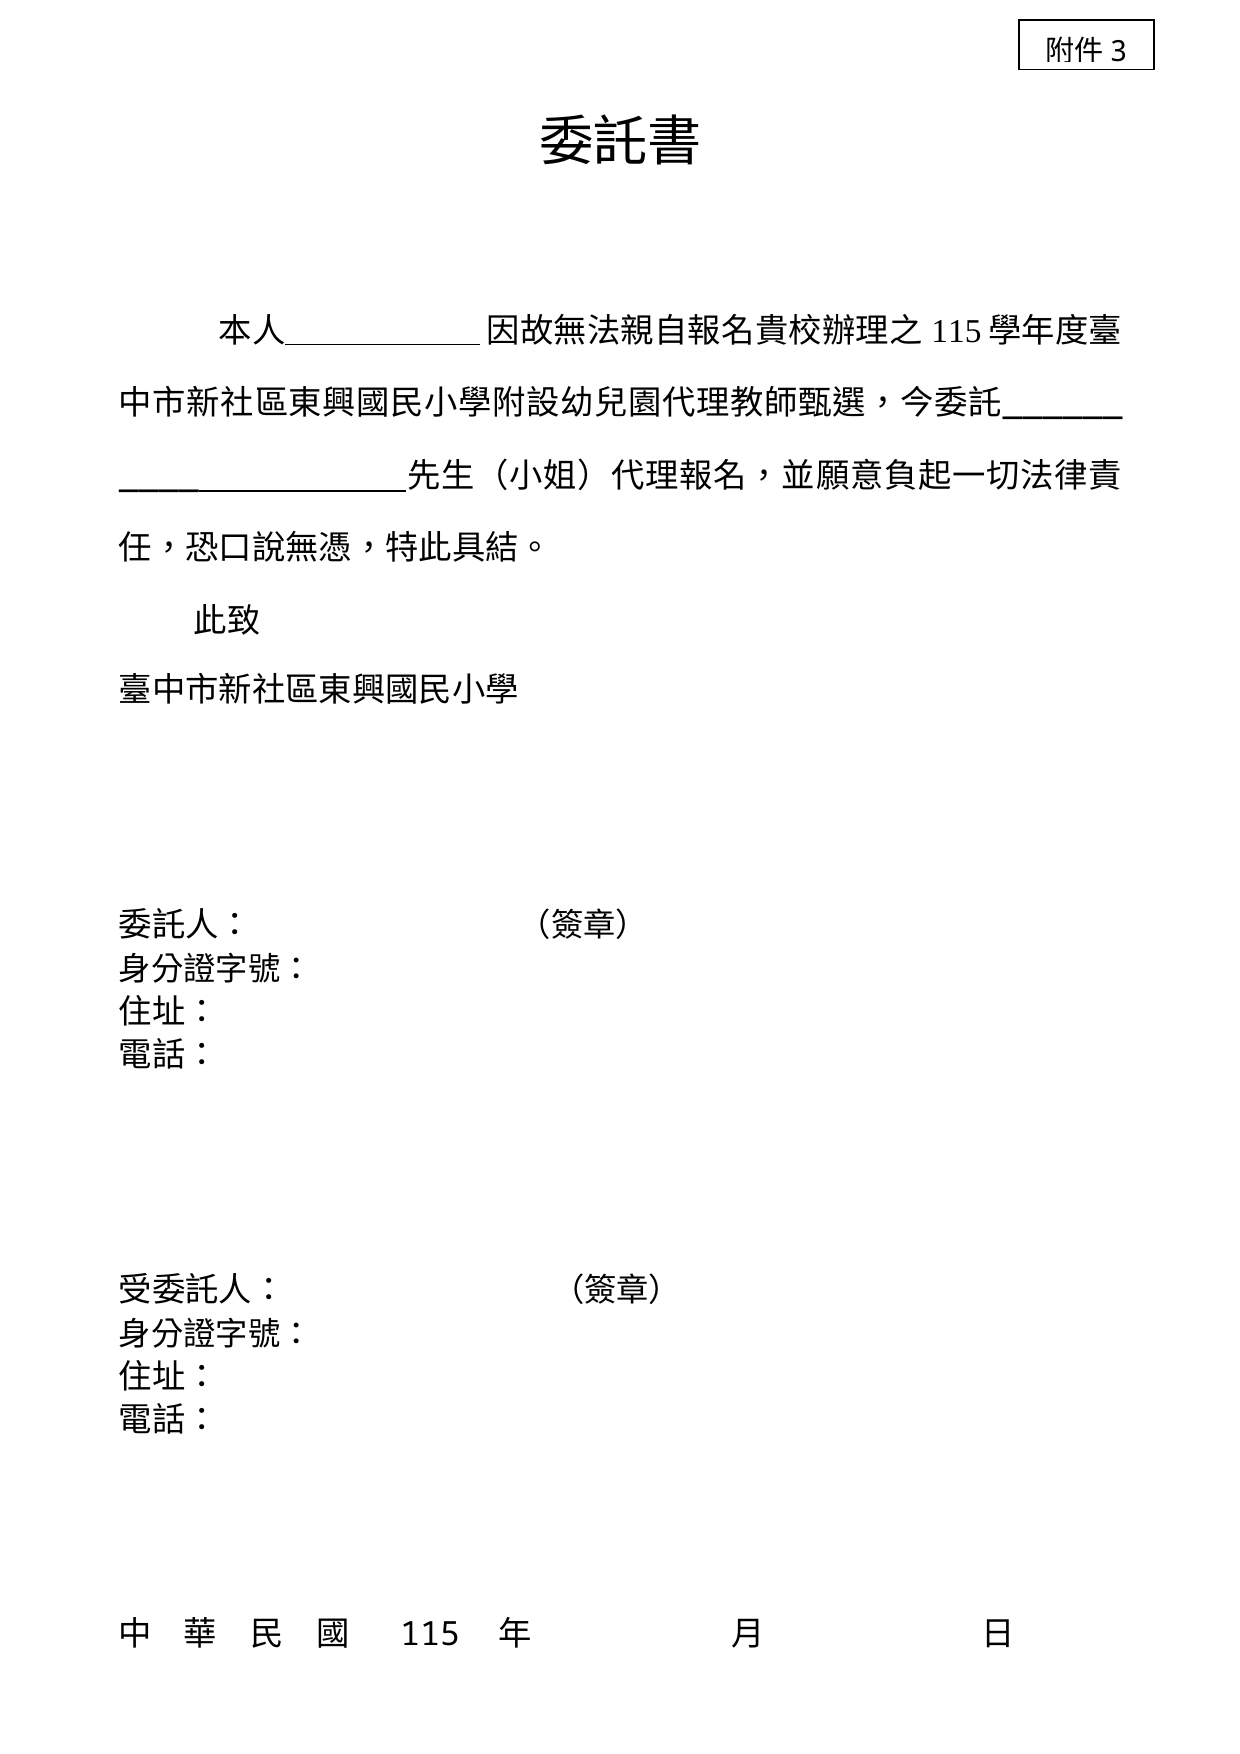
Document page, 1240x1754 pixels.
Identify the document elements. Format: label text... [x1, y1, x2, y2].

text 本人 因故無法親自報名貴校辦理之 115學年度臺中市新社區東興國民小學附設幼兒園代理教師甄選，今委託__________ 先生（小姐）代理報名，並願意負起一切法律責任，恐口說無憑，特此具結。 [119, 304, 1122, 569]
text 委託人： [119, 904, 443, 944]
text 住址： [119, 991, 443, 1031]
text （簽章） [552, 1271, 1122, 1309]
text 臺中市新社區東興國民小學 [119, 669, 1122, 710]
text 身分證字號： [119, 949, 443, 988]
text [1020, 21, 1153, 69]
text 受委託人： [119, 1269, 477, 1309]
text 電話： [119, 1400, 477, 1440]
text （簽章） [518, 905, 1122, 944]
text 委託書 [119, 109, 1122, 174]
text 附件3 [1034, 28, 1138, 61]
text 中 華 民 國 115 年 月 日 [119, 1610, 1122, 1654]
text 住址： [119, 1356, 477, 1396]
text 電話： [119, 1034, 443, 1074]
text 此致 [194, 593, 1122, 642]
text 身分證字號： [119, 1314, 477, 1353]
